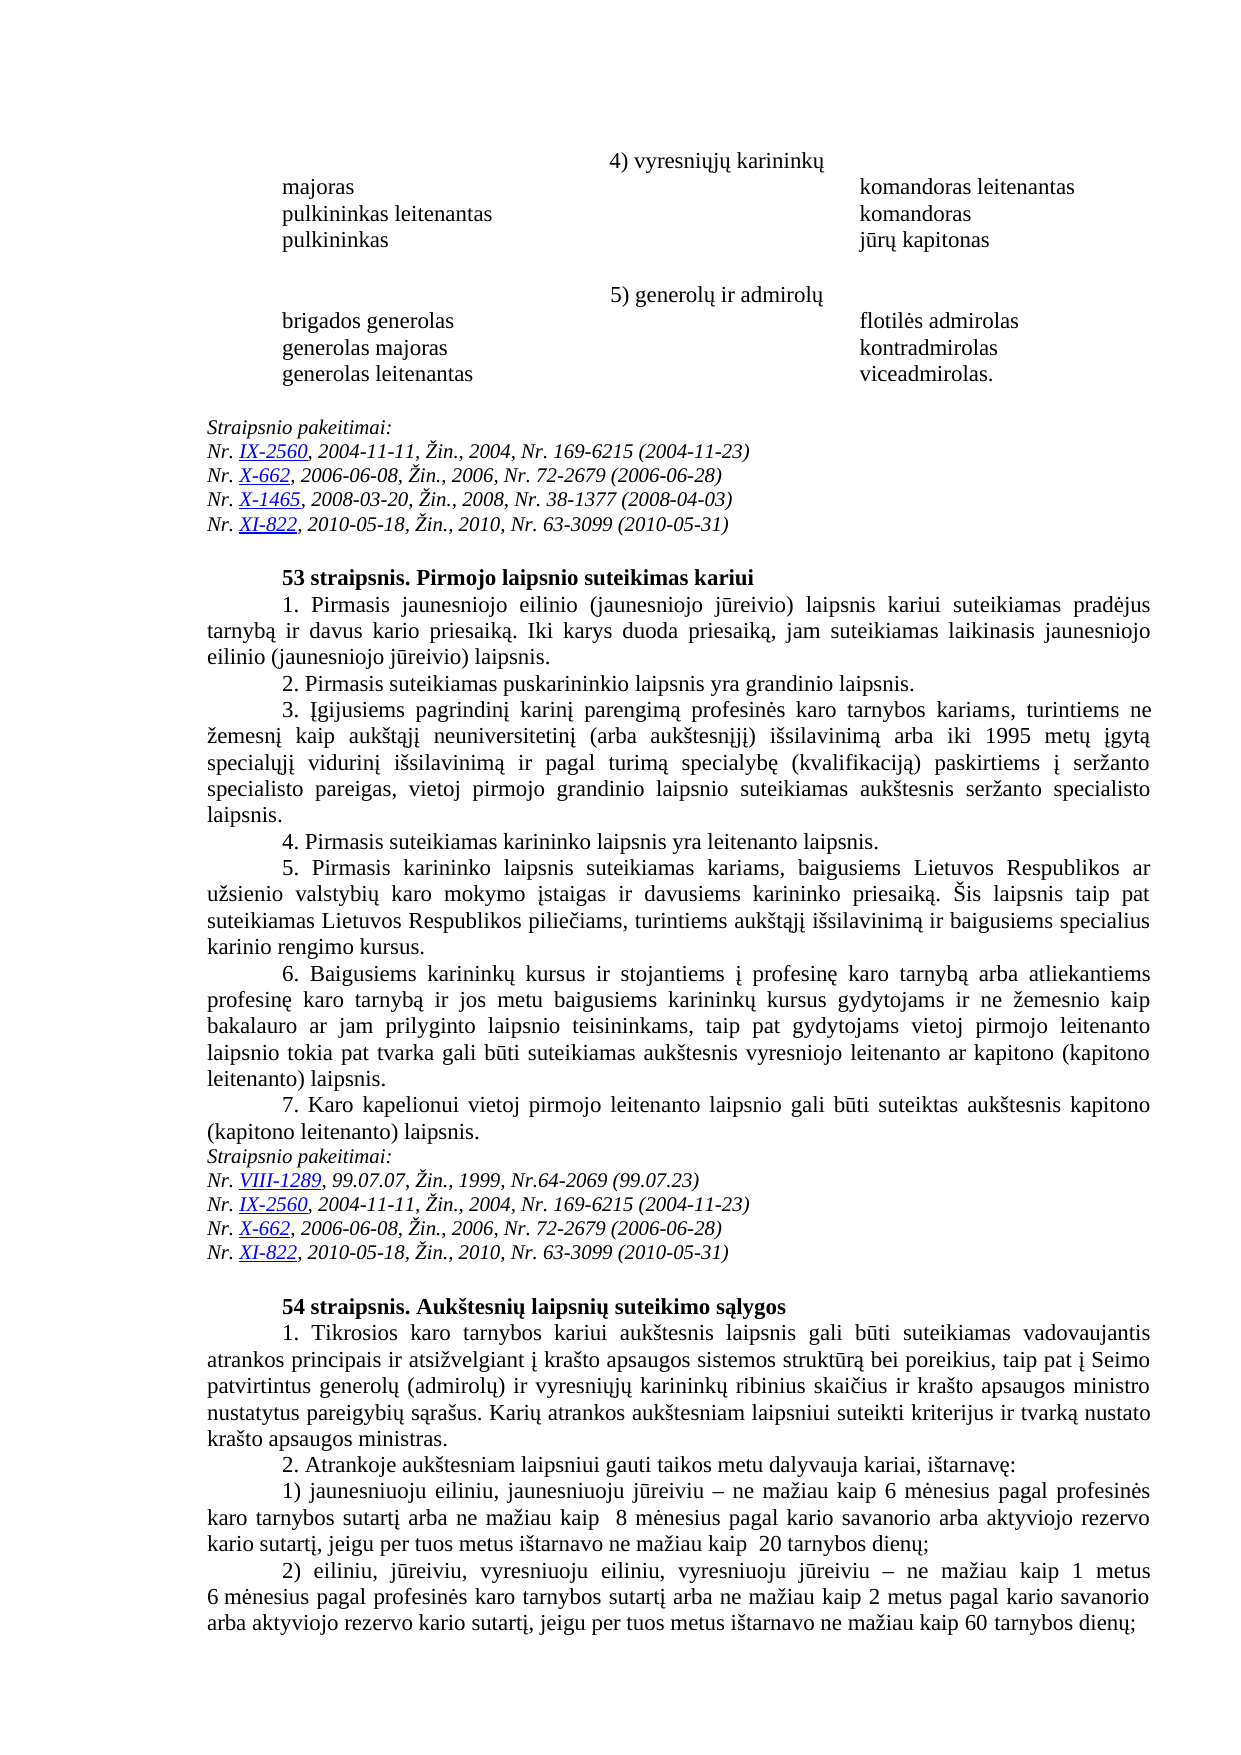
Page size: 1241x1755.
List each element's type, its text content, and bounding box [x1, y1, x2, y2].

text 1) jaunesniuoju eiliniu, jaunesniuoju jūreiviu – ne mažiau kaip 6 mėnesius pagal profesinės karo tarnybos sutartį arba ne mažiau kaip 8 mėnesius pagal kario savanorio arba aktyviojo rezervo kario sutartį, jeigu per tuos metus ištarnavo ne mažiau kaip 20 tarnybos dienų; [207, 1478, 1152, 1557]
text Nr. IX-2560, 2004-11-11, Žin., 2004, Nr. 169-6215 (2004-11-23) [207, 1192, 1152, 1216]
text 2) eiliniu, jūreiviu, vyresniuoju eiliniu, vyresniuoju jūreiviu – ne mažiau kaip 1 metus 6 mėnesius pagal profesinės karo tarnybos sutartį arba ne mažiau kaip 2 metus pagal kario savanorio arba aktyviojo rezervo kario sutartį, jeigu per tuos metus ištarnavo ne mažiau kaip 60 tarnybos dienų; [207, 1557, 1152, 1636]
text Nr. X-1465, 2008-03-20, Žin., 2008, Nr. 38-1377 (2008-04-03) [207, 487, 1152, 511]
text 4) vyresniųjų karininkų [207, 147, 1152, 173]
text 5) generolų ir admirolų [207, 281, 1152, 307]
text generolas leitenantas viceadmirolas. [207, 360, 1152, 386]
text 6. Baigusiems karininkų kursus ir stojantiems į profesinę karo tarnybą arba atliekantiems profesinę karo tarnybą ir jos metu baigusiems karininkų kursus gydytojams ir ne žemesnio kaip bakalauro ar jam prilyginto laipsnio teisininkams, taip pat gydytojams vietoj pirmojo leitenanto laipsnio tokia pat tvarka gali būti suteikiamas aukštesnis vyresniojo leitenanto ar kapitono (kapitono leitenanto) laipsnis. [207, 959, 1152, 1091]
text pulkininkas jūrų kapitonas [207, 226, 1152, 252]
text 3. Įgijusiems pagrindinį karinį parengimą profesinės karo tarnybos kariams, turintiems ne žemesnį kaip aukštąjį neuniversitetinį (arba aukštesnįjį) išsilavinimą arba iki 1995 metų įgytą specialųjį vidurinį išsilavinimą ir pagal turimą specialybę (kvalifikaciją) paskirtiems į seržanto specialisto pareigas, vietoj pirmojo grandinio laipsnio suteikiamas aukštesnis seržanto specialisto laipsnis. [207, 696, 1152, 828]
text Straipsnio pakeitimai: [207, 1144, 1152, 1168]
text Nr. VIII-1289, 99.07.07, Žin., 1999, Nr.64-2069 (99.07.23) [207, 1168, 1152, 1192]
text 2. Atrankoje aukštesniam laipsniui gauti taikos metu dalyvauja kariai, ištarnavę: [207, 1451, 1152, 1478]
text Nr. X-662, 2006-06-08, Žin., 2006, Nr. 72-2679 (2006-06-28) [207, 1216, 1152, 1240]
text brigados generolas flotilės admirolas [207, 307, 1152, 334]
text 7. Karo kapelionui vietoj pirmojo leitenanto laipsnio gali būti suteiktas aukštesnis kapitono (kapitono leitenanto) laipsnis. [207, 1091, 1152, 1144]
text majoras komandoras leitenantas [207, 173, 1152, 199]
text Nr. X-662, 2006-06-08, Žin., 2006, Nr. 72-2679 (2006-06-28) [207, 463, 1152, 487]
text generolas majoras kontradmirolas [207, 334, 1152, 360]
text 53 straipsnis. Pirmojo laipsnio suteikimas kariui [207, 564, 1152, 591]
text 2. Pirmasis suteikiamas puskarininkio laipsnis yra grandinio laipsnis. [207, 670, 1152, 696]
text 54 straipsnis. Aukštesnių laipsnių suteikimo sąlygos [207, 1293, 1152, 1319]
text Nr. IX-2560, 2004-11-11, Žin., 2004, Nr. 169-6215 (2004-11-23) [207, 439, 1152, 463]
text Nr. XI-822, 2010-05-18, Žin., 2010, Nr. 63-3099 (2010-05-31) [207, 1240, 1152, 1264]
text 1. Pirmasis jaunesniojo eilinio (jaunesniojo jūreivio) laipsnis kariui suteikiamas pradėjus tarnybą ir davus kario priesaiką. Iki karys duoda priesaiką, jam suteikiamas laikinasis jaunesniojo eilinio (jaunesniojo jūreivio) laipsnis. [207, 591, 1152, 670]
text Nr. XI-822, 2010-05-18, Žin., 2010, Nr. 63-3099 (2010-05-31) [207, 511, 1152, 536]
text 4. Pirmasis suteikiamas karininko laipsnis yra leitenanto laipsnis. [207, 828, 1152, 854]
text Straipsnio pakeitimai: [207, 415, 1152, 439]
text pulkininkas leitenantas komandoras [207, 199, 1152, 226]
text 1. Tikrosios karo tarnybos kariui aukštesnis laipsnis gali būti suteikiamas vadovaujantis atrankos principais ir atsižvelgiant į krašto apsaugos sistemos struktūrą bei poreikius, taip pat į Seimo patvirtintus generolų (admirolų) ir vyresniųjų karininkų ribinius skaičius ir krašto apsaugos ministro nustatytus pareigybių sąrašus. Karių atrankos aukštesniam laipsniui suteikti kriterijus ir tvarką nustato krašto apsaugos ministras. [207, 1319, 1152, 1451]
text 5. Pirmasis karininko laipsnis suteikiamas kariams, baigusiems Lietuvos Respublikos ar užsienio valstybių karo mokymo įstaigas ir davusiems karininko priesaiką. Šis laipsnis taip pat suteikiamas Lietuvos Respublikos piliečiams, turintiems aukštąjį išsilavinimą ir baigusiems specialius karinio rengimo kursus. [207, 854, 1152, 959]
